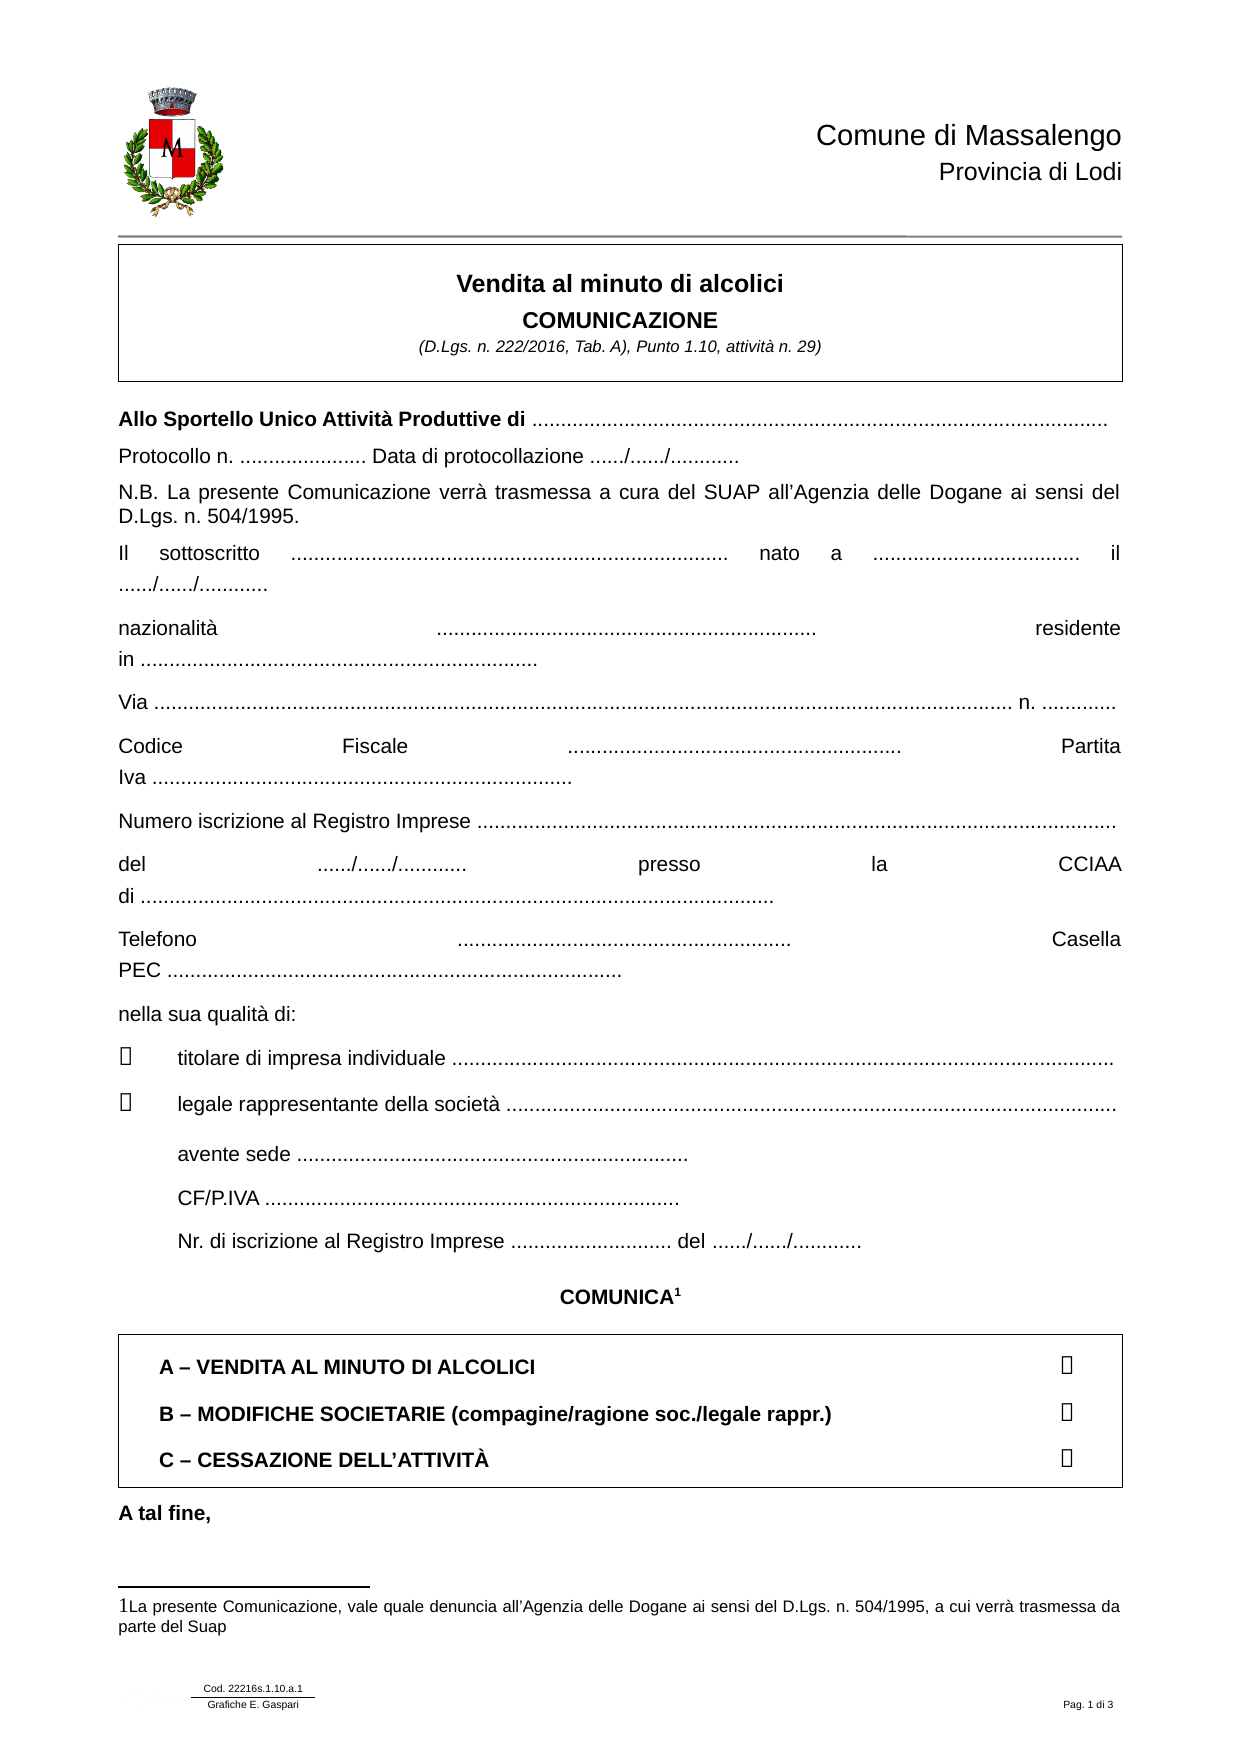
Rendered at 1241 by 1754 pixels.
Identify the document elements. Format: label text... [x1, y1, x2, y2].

text COMUNICA [118, 1285, 1122, 1309]
text Codice Fiscale .......................................................... Partita Iva ......................................................................... [118, 734, 1122, 789]
text Via ..................................................................................................................................................... n. ............. [118, 690, 1122, 714]
text La presente Comunicazione, vale quale denuncia all’Agenzia delle Dogane ai sensi del D.Lgs. n. 504/1995, a cui verrà trasmessa da parte del Suap [118, 1593, 1122, 1636]
text Il sottoscritto ............................................................................ nato a .................................... il ....../....../............ [118, 541, 1122, 596]
text nella sua qualità di: [118, 1002, 1122, 1026]
text nazionalità .................................................................. residente in ..................................................................... [118, 615, 1122, 671]
text Allo Sportello Unico Attività Produttive di .................................................................................................... [118, 407, 1122, 431]
text CF/P.IVA ........................................................................ [177, 1185, 1122, 1209]
text Provincia di Lodi [224, 157, 1122, 185]
text Comune di Massalengo [224, 118, 1122, 152]
text del ....../....../............ presso la CCIAA di .............................................................................................................. [118, 852, 1122, 907]
picture [122, 87, 224, 219]
text  titolare di impresa individuale ................................................................................................................... [118, 1038, 1122, 1072]
text A tal fine, [118, 1501, 1122, 1525]
text Numero iscrizione al Registro Imprese ............................................................................................................... [118, 809, 1122, 833]
text avente sede .................................................................... [177, 1142, 1122, 1166]
text Telefono .......................................................... Casella PEC ............................................................................... [118, 927, 1122, 982]
text Protocollo n. ...................... Data di protocollazione ....../....../............ [118, 444, 1122, 468]
text N.B. La presente Comunicazione verrà trasmessa a cura del SUAP all’Agenzia delle Dogane ai sensi del D.Lgs. n. 504/1995. [118, 480, 1122, 528]
table_header Vendita al minuto di alcolici COMUNICAZIONE (D.Lgs. n. 222/2016, Tab. A), Punto 1.10, attività n. 29) [119, 245, 1122, 381]
table_header A – VENDITA AL MINUTO DI ALCOLICI  B – MODIFICHE SOCIETARIE (compagine/ragione soc./legale rappr.)  C – CESSAZIONE DELL’ATTIVITÀ  [119, 1335, 1122, 1487]
text  legale rappresentante della società .......................................................................................................... [118, 1085, 1122, 1119]
text Nr. di iscrizione al Registro Imprese ............................ del ....../....../............ [177, 1229, 1122, 1253]
